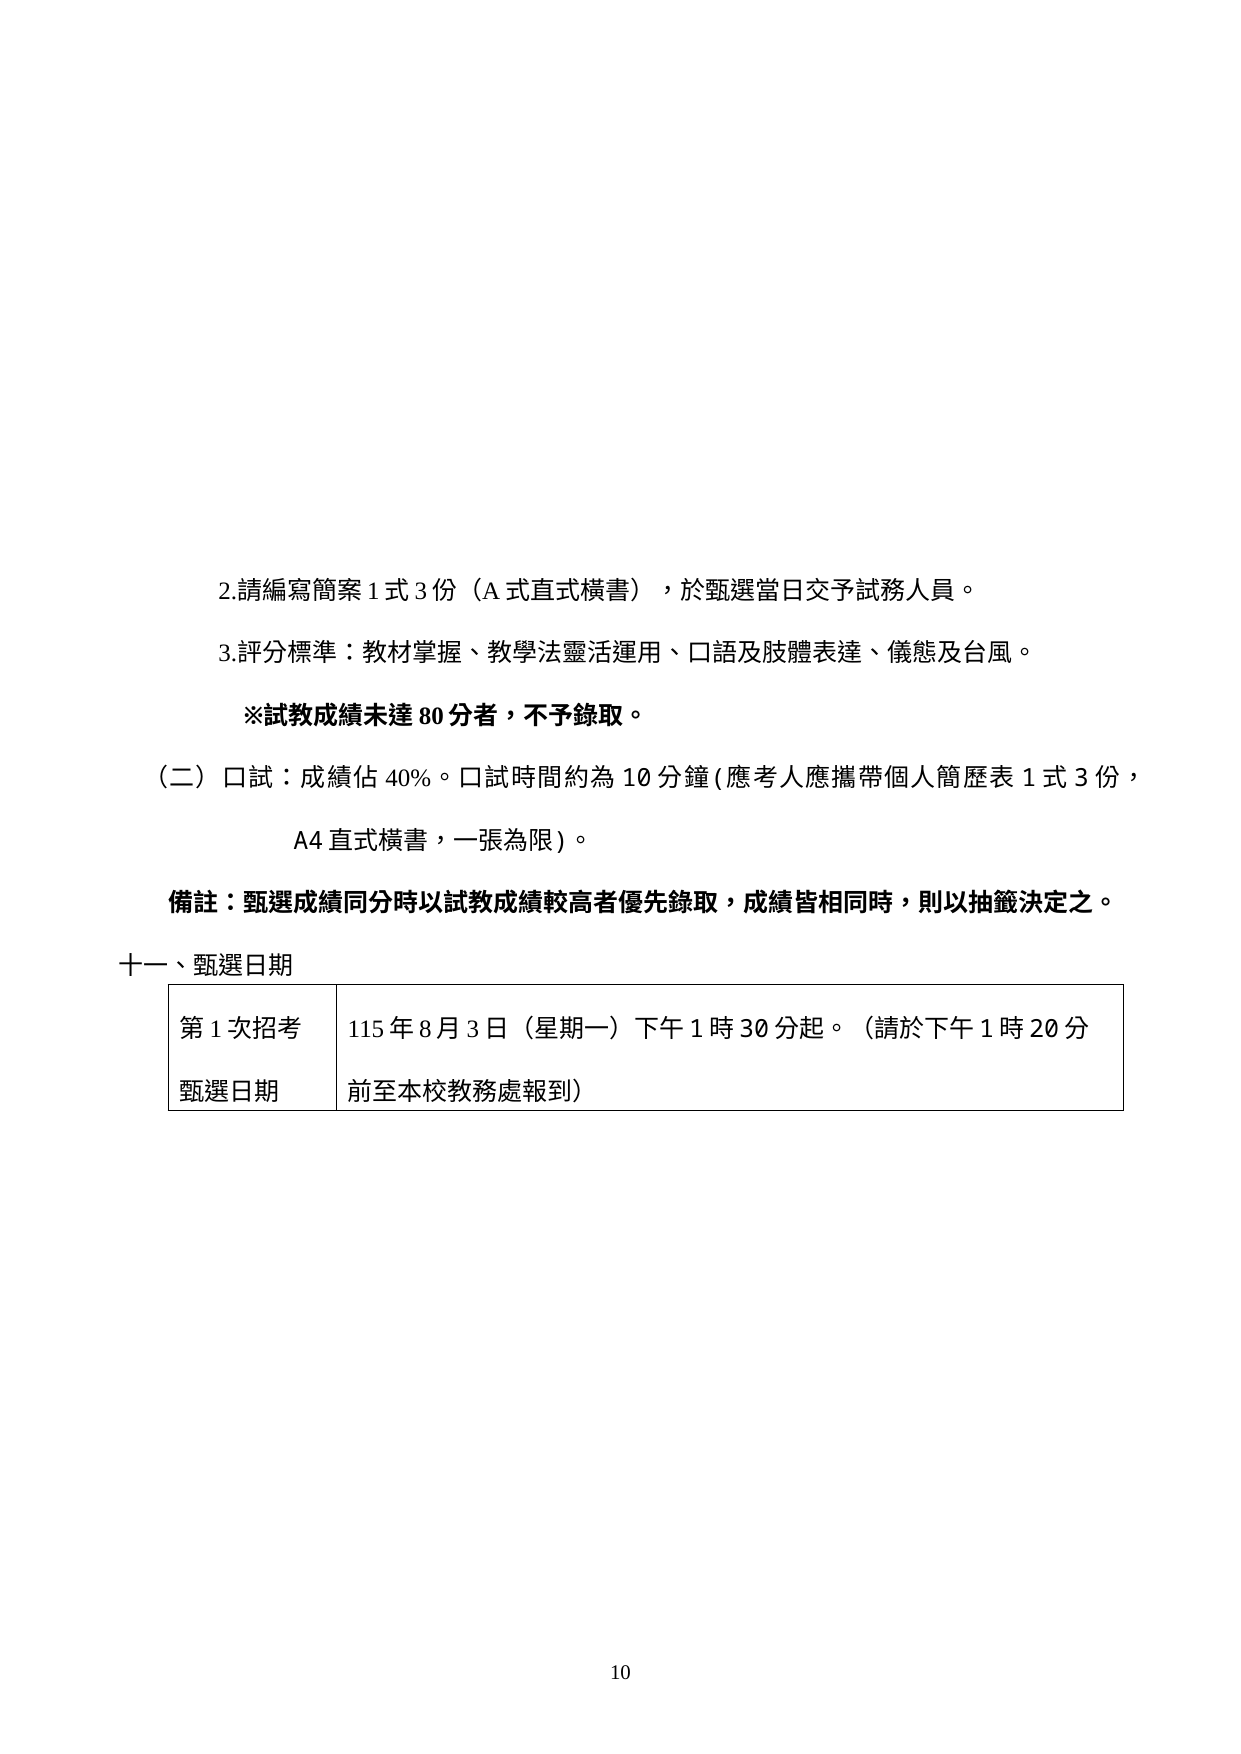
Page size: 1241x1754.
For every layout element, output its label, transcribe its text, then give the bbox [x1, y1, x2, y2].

text 備註：甄選成績同分時以試教成績較高者優先錄取，成績皆相同時，則以抽籤決定之。 [168, 859, 1122, 922]
text 2.請編寫簡案1式3份（A式直式橫書），於甄選當日交予試務人員。 [118, 547, 1122, 609]
table_header 115年8月3日（星期一）下午1時30分起。（請於下午1時20分前至本校教務處報到） [337, 985, 1123, 1110]
text （二）口試：成績佔40%。口試時間約為10分鐘(應考人應攜帶個人簡歷表1式3份，A4直式橫書，一張為限)。 [143, 734, 1122, 859]
text 十一、甄選日期 [118, 922, 1122, 984]
text 3.評分標準：教材掌握、教學法靈活運用、口語及肢體表達、儀態及台風。 [118, 609, 1122, 672]
text ※試教成績未達80分者，不予錄取。 [143, 672, 1122, 734]
table_header 第1次招考甄選日期 [169, 985, 336, 1110]
